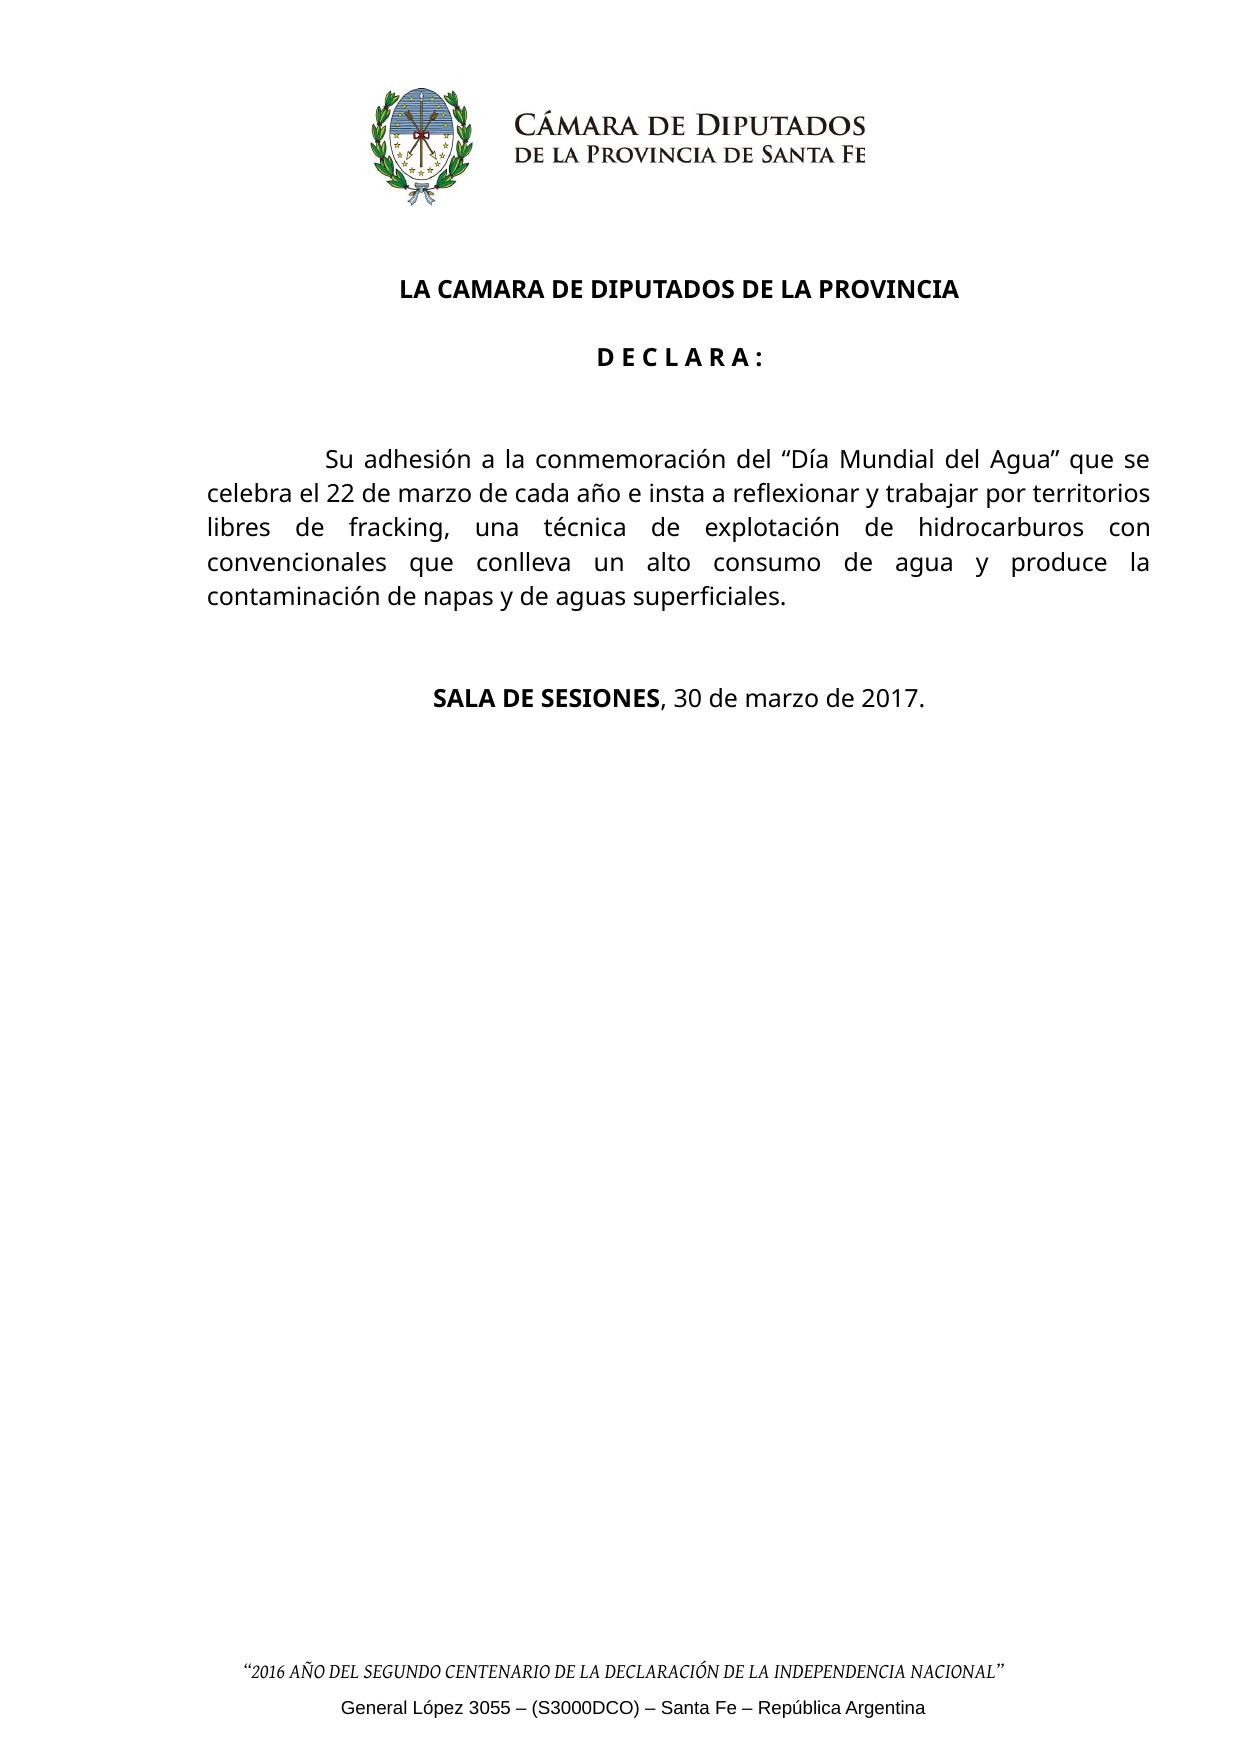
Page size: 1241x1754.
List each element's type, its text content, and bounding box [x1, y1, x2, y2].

text Su adhesión a la conmemoración del “Día Mundial del Agua” que se celebra el 22 de marzo de cada año e insta a reflexionar y trabajar por territorios libres de fracking, una técnica de explotación de hidrocarburos con convencionales que conlleva un alto consumo de agua y produce la contaminación de napas y de aguas superficiales. [207, 442, 1152, 612]
text D E C L A R A : [207, 340, 1152, 374]
text LA CAMARA DE DIPUTADOS DE LA PROVINCIA [207, 272, 1152, 306]
text SALA DE SESIONES, 30 de marzo de 2017. [207, 680, 1152, 714]
picture [370, 88, 866, 210]
